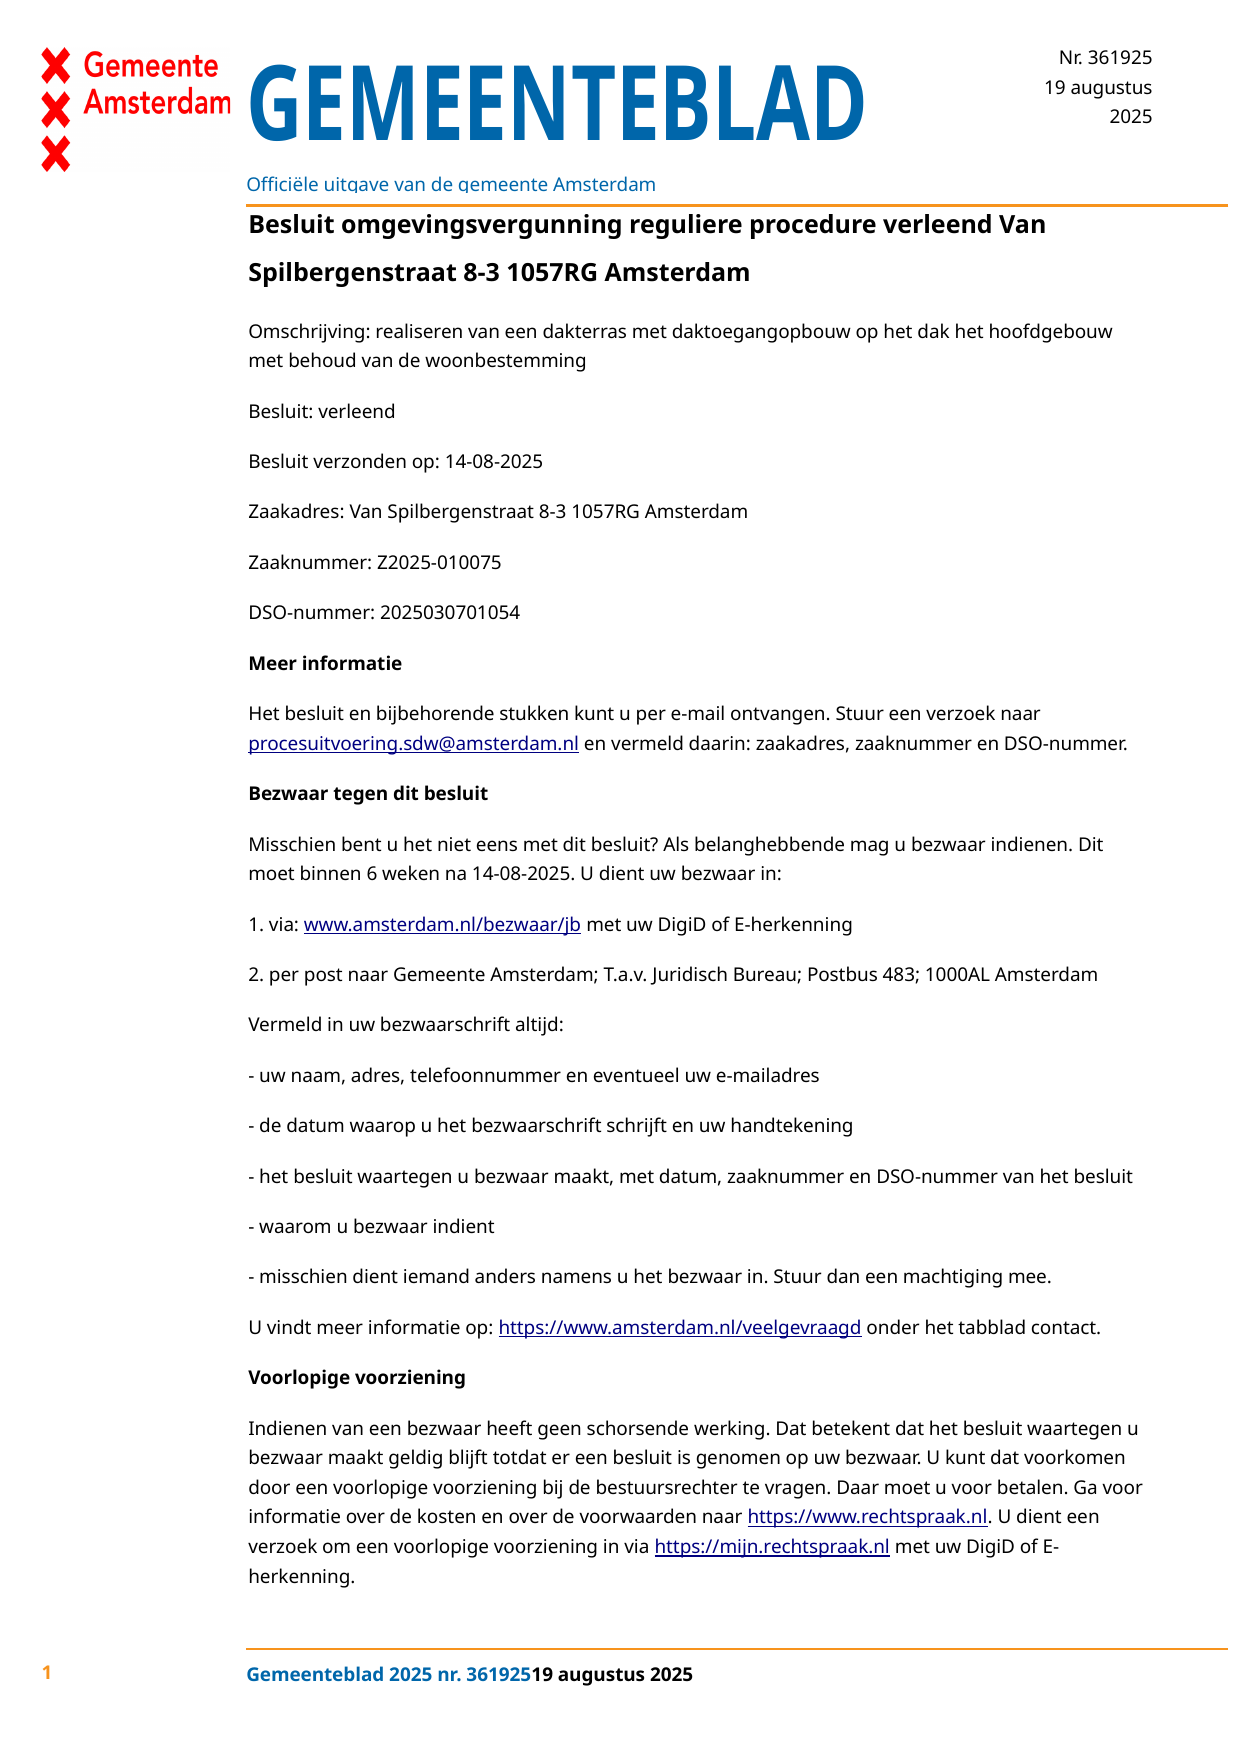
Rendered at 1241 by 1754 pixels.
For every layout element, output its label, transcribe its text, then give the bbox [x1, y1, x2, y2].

picture [41, 47, 231, 172]
text - misschien dient iemand anders namens u het bezwaar in. Stuur dan een machtiging mee. [248, 1264, 1152, 1289]
text Besluit: verleend [248, 398, 1152, 424]
text - de datum waarop u het bezwaarschrift schrijft en uw handtekening [248, 1112, 1152, 1138]
text U vindt meer informatie op: https://www.amsterdam.nl/veelgevraagd onder het tabblad contact. [248, 1314, 1152, 1340]
text Zaaknummer: Z2025-010075 [248, 549, 1152, 575]
text - het besluit waartegen u bezwaar maakt, met datum, zaaknummer en DSO-nummer van het besluit [248, 1163, 1152, 1189]
text Bezwaar tegen dit besluit [248, 780, 1152, 806]
text Besluit omgevingsvergunning reguliere procedure verleend Van Spilbergenstraat 8-3 1057RG Amsterdam [248, 207, 1152, 288]
text - waarom u bezwaar indient [248, 1213, 1152, 1239]
text Meer informatie [248, 650, 1152, 676]
text Besluit verzonden op: 14-08-2025 [248, 448, 1152, 474]
text 1. via: www.amsterdam.nl/bezwaar/jb met uw DigiD of E-herkenning [248, 911, 1152, 937]
text DSO-nummer: 2025030701054 [248, 599, 1152, 625]
text 2. per post naar Gemeente Amsterdam; T.a.v. Juridisch Bureau; Postbus 483; 1000AL Amsterdam [248, 961, 1152, 987]
text Zaakadres: Van Spilbergenstraat 8-3 1057RG Amsterdam [248, 499, 1152, 524]
text Vermeld in uw bezwaarschrift altijd: [248, 1012, 1152, 1037]
text Indienen van een bezwaar heeft geen schorsende werking. Dat betekent dat het besluit waartegen u bezwaar maakt geldig blijft totdat er een besluit is genomen op uw bezwaar. U kunt dat voorkomen door een voorlopige voorziening bij de bestuursrechter te vragen. Daar moet u voor betalen. Ga voor informatie over de kosten en over de voorwaarden naar https://www.rechtspraak.nl. U dient een verzoek om een voorlopige voorziening in via https://mijn.rechtspraak.nl met uw DigiD of E-herkenning. [248, 1415, 1152, 1589]
text Misschien bent u het niet eens met dit besluit? Als belanghebbende mag u bezwaar indienen. Dit moet binnen 6 weken na 14-08-2025. U dient uw bezwaar in: [248, 831, 1152, 886]
text Omschrijving: realiseren van een dakterras met daktoegangopbouw op het dak het hoofdgebouw met behoud van de woonbestemming [248, 318, 1152, 373]
text Voorlopige voorziening [248, 1364, 1152, 1390]
text Het besluit en bijbehorende stukken kunt u per e-mail ontvangen. Stuur een verzoek naar procesuitvoering.sdw@amsterdam.nl en vermeld daarin: zaakadres, zaaknummer en DSO-nummer. [248, 700, 1152, 756]
text - uw naam, adres, telefoonnummer en eventueel uw e-mailadres [248, 1062, 1152, 1088]
